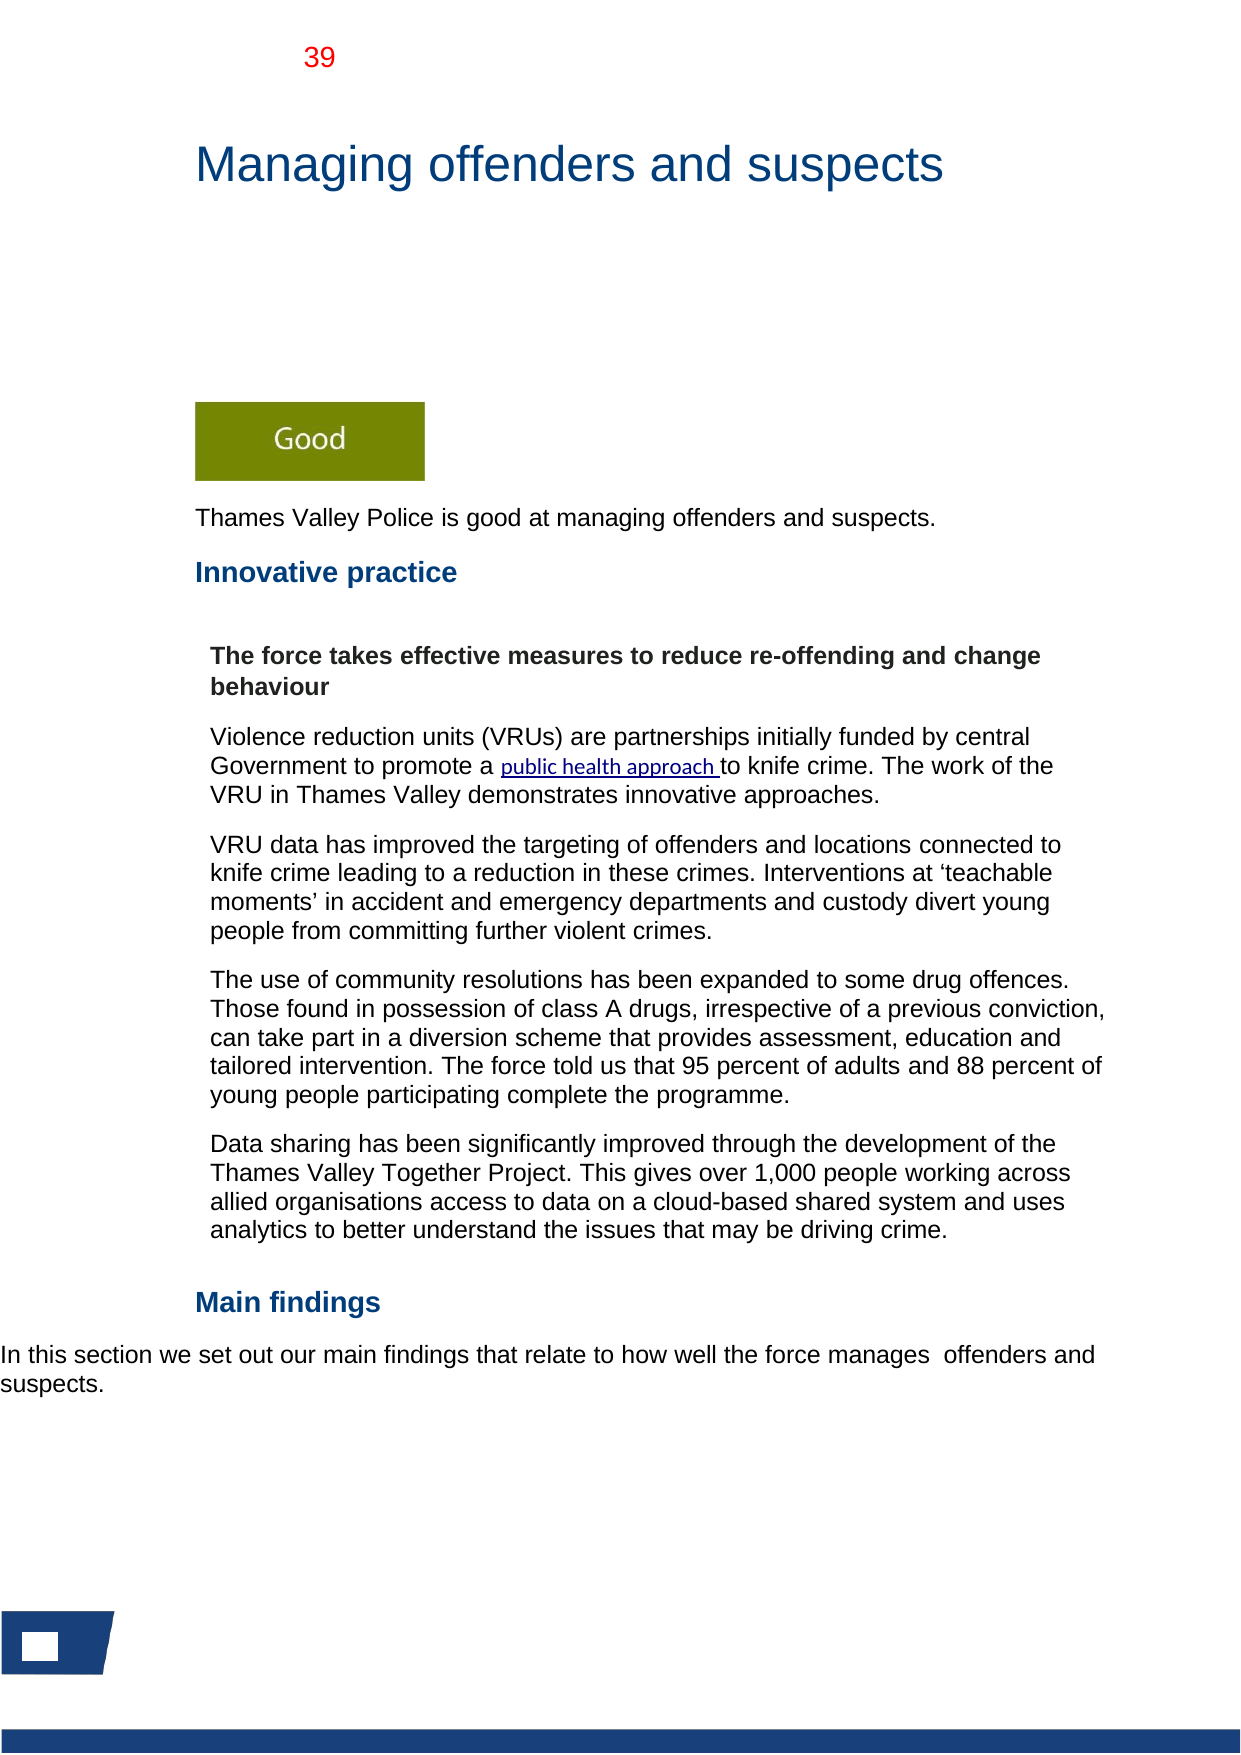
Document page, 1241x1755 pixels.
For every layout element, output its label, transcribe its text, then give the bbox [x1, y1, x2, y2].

text Violence reduction units (VRUs) are partnerships initially funded by central Government to promote a public health approach to knife crime. The work of the VRU in Thames Valley demonstrates innovative approaches. [210, 722, 1096, 809]
text The use of community resolutions has been expanded to some drug offences. Those found in possession of class A drugs, irrespective of a previous conviction, can take part in a diversion scheme that provides assessment, education and tailored intervention. The force told us that 95 percent of adults and 88 percent of young people participating complete the programme. [210, 966, 1109, 1108]
text In this section we set out our main findings that relate to how well the force manages offenders and suspects. [0, 1340, 1148, 1398]
text Managing offenders and suspects [195, 134, 1241, 192]
text VRU data has improved the targeting of offenders and locations connected to knife crime leading to a reduction in these crimes. Interventions at ‘teachable moments’ in accident and emergency departments and custody divert young people from committing further violent crimes. [210, 830, 1065, 945]
text Main findings [195, 1284, 1241, 1318]
text Data sharing has been significantly improved through the development of the Thames Valley Together Project. This gives over 1,000 people working across allied organisations access to data on a cloud-based shared system and uses analytics to better understand the issues that may be driving crime. [210, 1129, 1074, 1244]
text The force takes effective measures to reduce re-offending and change behaviour [210, 641, 1044, 701]
text Thames Valley Police is good at managing offenders and suspects. [195, 503, 1241, 532]
text Innovative practice [195, 555, 1241, 589]
subtitle 39 [0, 39, 639, 73]
